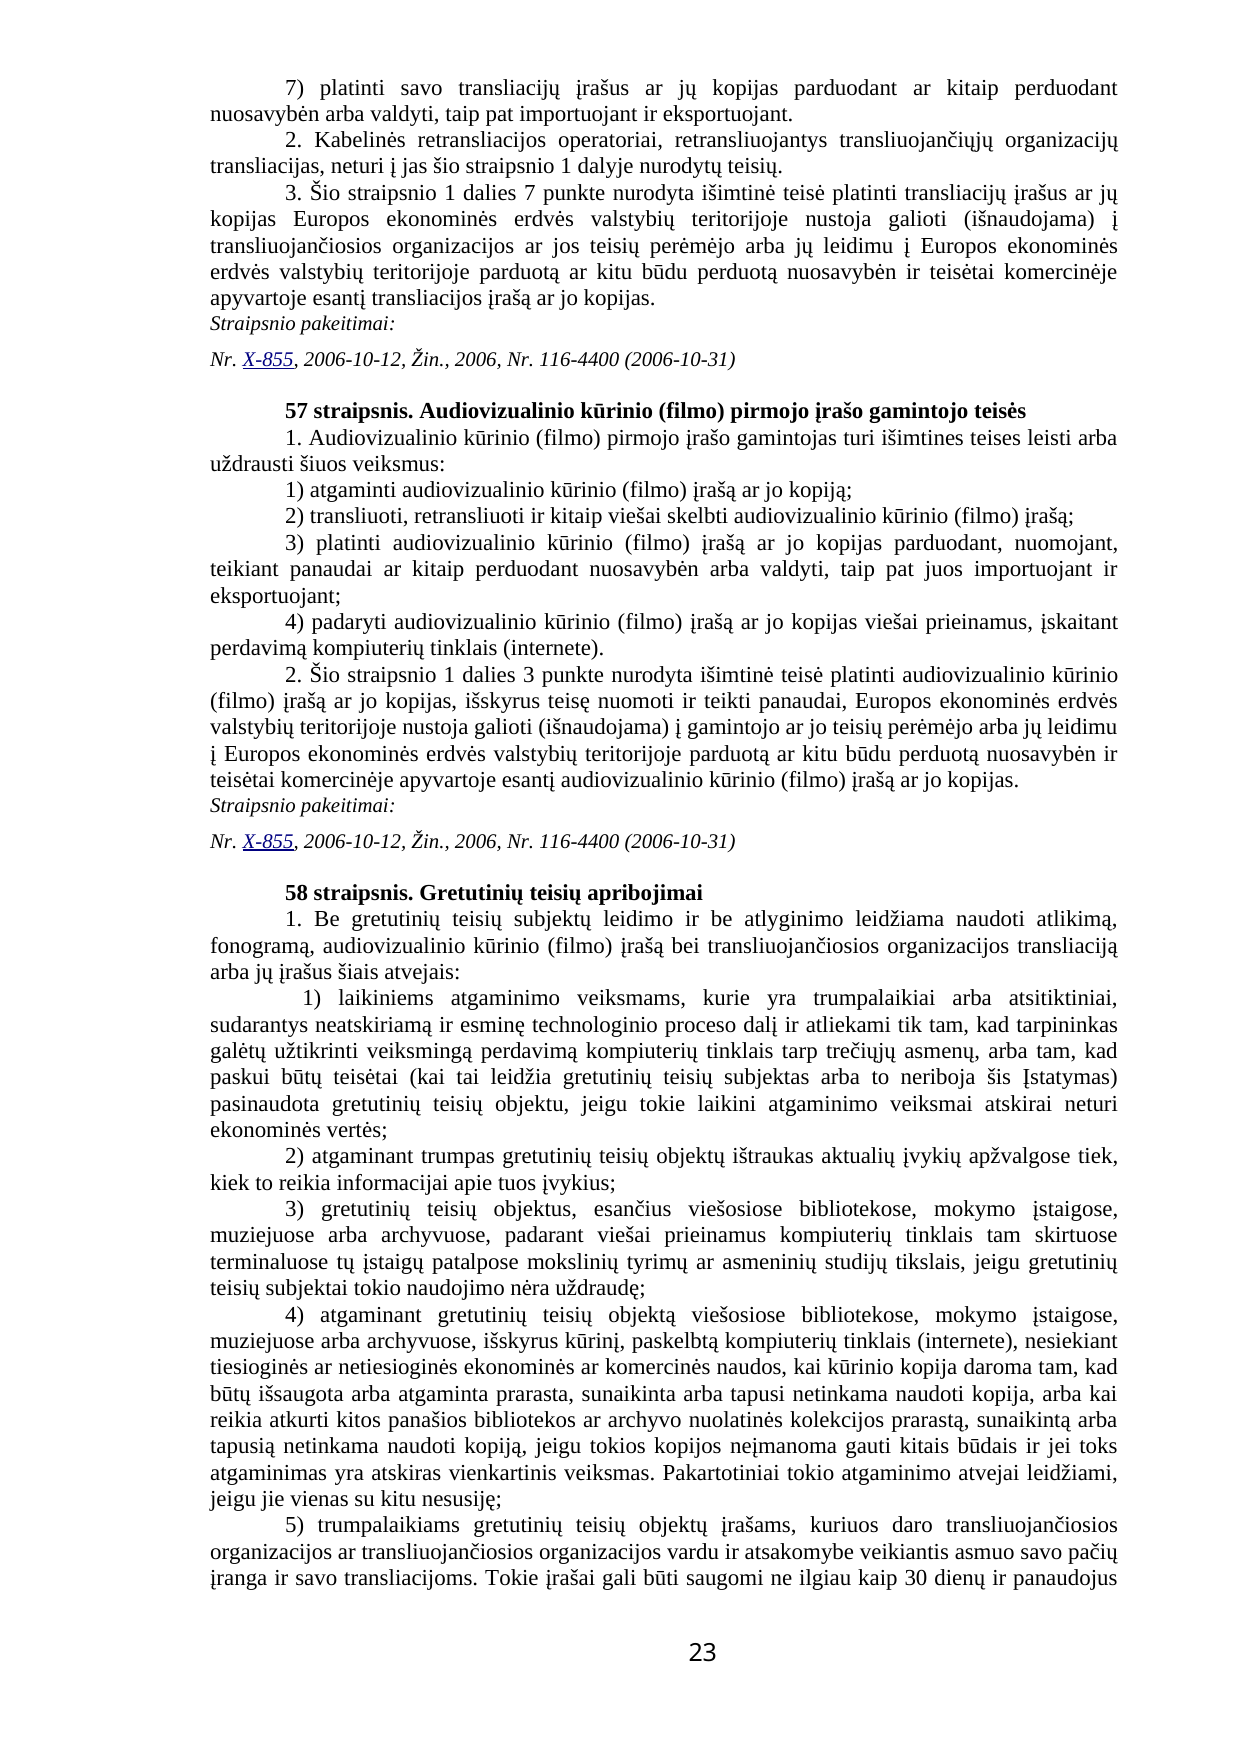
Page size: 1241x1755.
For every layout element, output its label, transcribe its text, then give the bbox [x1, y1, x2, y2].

text 2) transliuoti, retransliuoti ir kitaip viešai skelbti audiovizualinio kūrinio (filmo) įrašą; [210, 503, 1119, 529]
text Straipsnio pakeitimai: [210, 311, 1119, 335]
text 57 straipsnis. Audiovizualinio kūrinio (filmo) pirmojo įrašo gamintojo teisės [210, 397, 1119, 423]
text 5) trumpalaikiams gretutinių teisių objektų įrašams, kuriuos daro transliuojančiosios organizacijos ar transliuojančiosios organizacijos vardu ir atsakomybe veikiantis asmuo savo pačių įranga ir savo transliacijoms. Tokie įrašai gali būti saugomi ne ilgiau kaip 30 dienų ir panaudojus [210, 1511, 1119, 1591]
text 1. Be gretutinių teisių subjektų leidimo ir be atlyginimo leidžiama naudoti atlikimą, fonogramą, audiovizualinio kūrinio (filmo) įrašą bei transliuojančiosios organizacijos transliaciją arba jų įrašus šiais atvejais: [210, 905, 1119, 984]
text Nr. X-855, 2006-10-12, Žin., 2006, Nr. 116-4400 (2006-10-31) [210, 828, 1120, 853]
text 1) laikiniems atgaminimo veiksmams, kurie yra trumpalaikiai arba atsitiktiniai, sudarantys neatskiriamą ir esminę technologinio proceso dalį ir atliekami tik tam, kad tarpininkas galėtų užtikrinti veiksmingą perdavimą kompiuterių tinklais tarp trečiųjų asmenų, arba tam, kad paskui būtų teisėtai (kai tai leidžia gretutinių teisių subjektas arba to neriboja šis Įstatymas) pasinaudota gretutinių teisių objektu, jeigu tokie laikini atgaminimo veiksmai atskirai neturi ekonominės vertės; [210, 984, 1119, 1142]
text 1. Audiovizualinio kūrinio (filmo) pirmojo įrašo gamintojas turi išimtines teises leisti arba uždrausti šiuos veiksmus: [210, 423, 1119, 476]
text 4) padaryti audiovizualinio kūrinio (filmo) įrašą ar jo kopijas viešai prieinamus, įskaitant perdavimą kompiuterių tinklais (internete). [210, 608, 1119, 661]
text 2. Šio straipsnio 1 dalies 3 punkte nurodyta išimtinė teisė platinti audiovizualinio kūrinio (filmo) įrašą ar jo kopijas, išskyrus teisę nuomoti ir teikti panaudai, Europos ekonominės erdvės valstybių teritorijoje nustoja galioti (išnaudojama) į gamintojo ar jo teisių perėmėjo arba jų leidimu į Europos ekonominės erdvės valstybių teritorijoje parduotą ar kitu būdu perduotą nuosavybėn ir teisėtai komercinėje apyvartoje esantį audiovizualinio kūrinio (filmo) įrašą ar jo kopijas. [210, 661, 1119, 792]
text 58 straipsnis. Gretutinių teisių apribojimai [210, 879, 1119, 905]
text 4) atgaminant gretutinių teisių objektą viešosiose bibliotekose, mokymo įstaigose, muziejuose arba archyvuose, išskyrus kūrinį, paskelbtą kompiuterių tinklais (internete), nesiekiant tiesioginės ar netiesioginės ekonominės ar komercinės naudos, kai kūrinio kopija daroma tam, kad būtų išsaugota arba atgaminta prarasta, sunaikinta arba tapusi netinkama naudoti kopija, arba kai reikia atkurti kitos panašios bibliotekos ar archyvo nuolatinės kolekcijos prarastą, sunaikintą arba tapusią netinkama naudoti kopiją, jeigu tokios kopijos neįmanoma gauti kitais būdais ir jei toks atgaminimas yra atskiras vienkartinis veiksmas. Pakartotiniai tokio atgaminimo atvejai leidžiami, jeigu jie vienas su kitu nesusiję; [210, 1301, 1119, 1511]
text 1) atgaminti audiovizualinio kūrinio (filmo) įrašą ar jo kopiją; [210, 476, 1119, 503]
text Straipsnio pakeitimai: [210, 792, 1119, 817]
text 3) gretutinių teisių objektus, esančius viešosiose bibliotekose, mokymo įstaigose, muziejuose arba archyvuose, padarant viešai prieinamus kompiuterių tinklais tam skirtuose terminaluose tų įstaigų patalpose mokslinių tyrimų ar asmeninių studijų tikslais, jeigu gretutinių teisių subjektai tokio naudojimo nėra uždraudę; [210, 1195, 1119, 1301]
text 2) atgaminant trumpas gretutinių teisių objektų ištraukas aktualių įvykių apžvalgose tiek, kiek to reikia informacijai apie tuos įvykius; [210, 1142, 1119, 1195]
text 2. Kabelinės retransliacijos operatoriai, retransliuojantys transliuojančiųjų organizacijų transliacijas, neturi į jas šio straipsnio 1 dalyje nurodytų teisių. [210, 126, 1119, 179]
text 3) platinti audiovizualinio kūrinio (filmo) įrašą ar jo kopijas parduodant, nuomojant, teikiant panaudai ar kitaip perduodant nuosavybėn arba valdyti, taip pat juos importuojant ir eksportuojant; [210, 529, 1119, 608]
text 3. Šio straipsnio 1 dalies 7 punkte nurodyta išimtinė teisė platinti transliacijų įrašus ar jų kopijas Europos ekonominės erdvės valstybių teritorijoje nustoja galioti (išnaudojama) į transliuojančiosios organizacijos ar jos teisių perėmėjo arba jų leidimu į Europos ekonominės erdvės valstybių teritorijoje parduotą ar kitu būdu perduotą nuosavybėn ir teisėtai komercinėje apyvartoje esantį transliacijos įrašą ar jo kopijas. [210, 179, 1119, 311]
text 7) platinti savo transliacijų įrašus ar jų kopijas parduodant ar kitaip perduodant nuosavybėn arba valdyti, taip pat importuojant ir eksportuojant. [210, 73, 1119, 126]
text Nr. X-855, 2006-10-12, Žin., 2006, Nr. 116-4400 (2006-10-31) [210, 347, 1120, 371]
